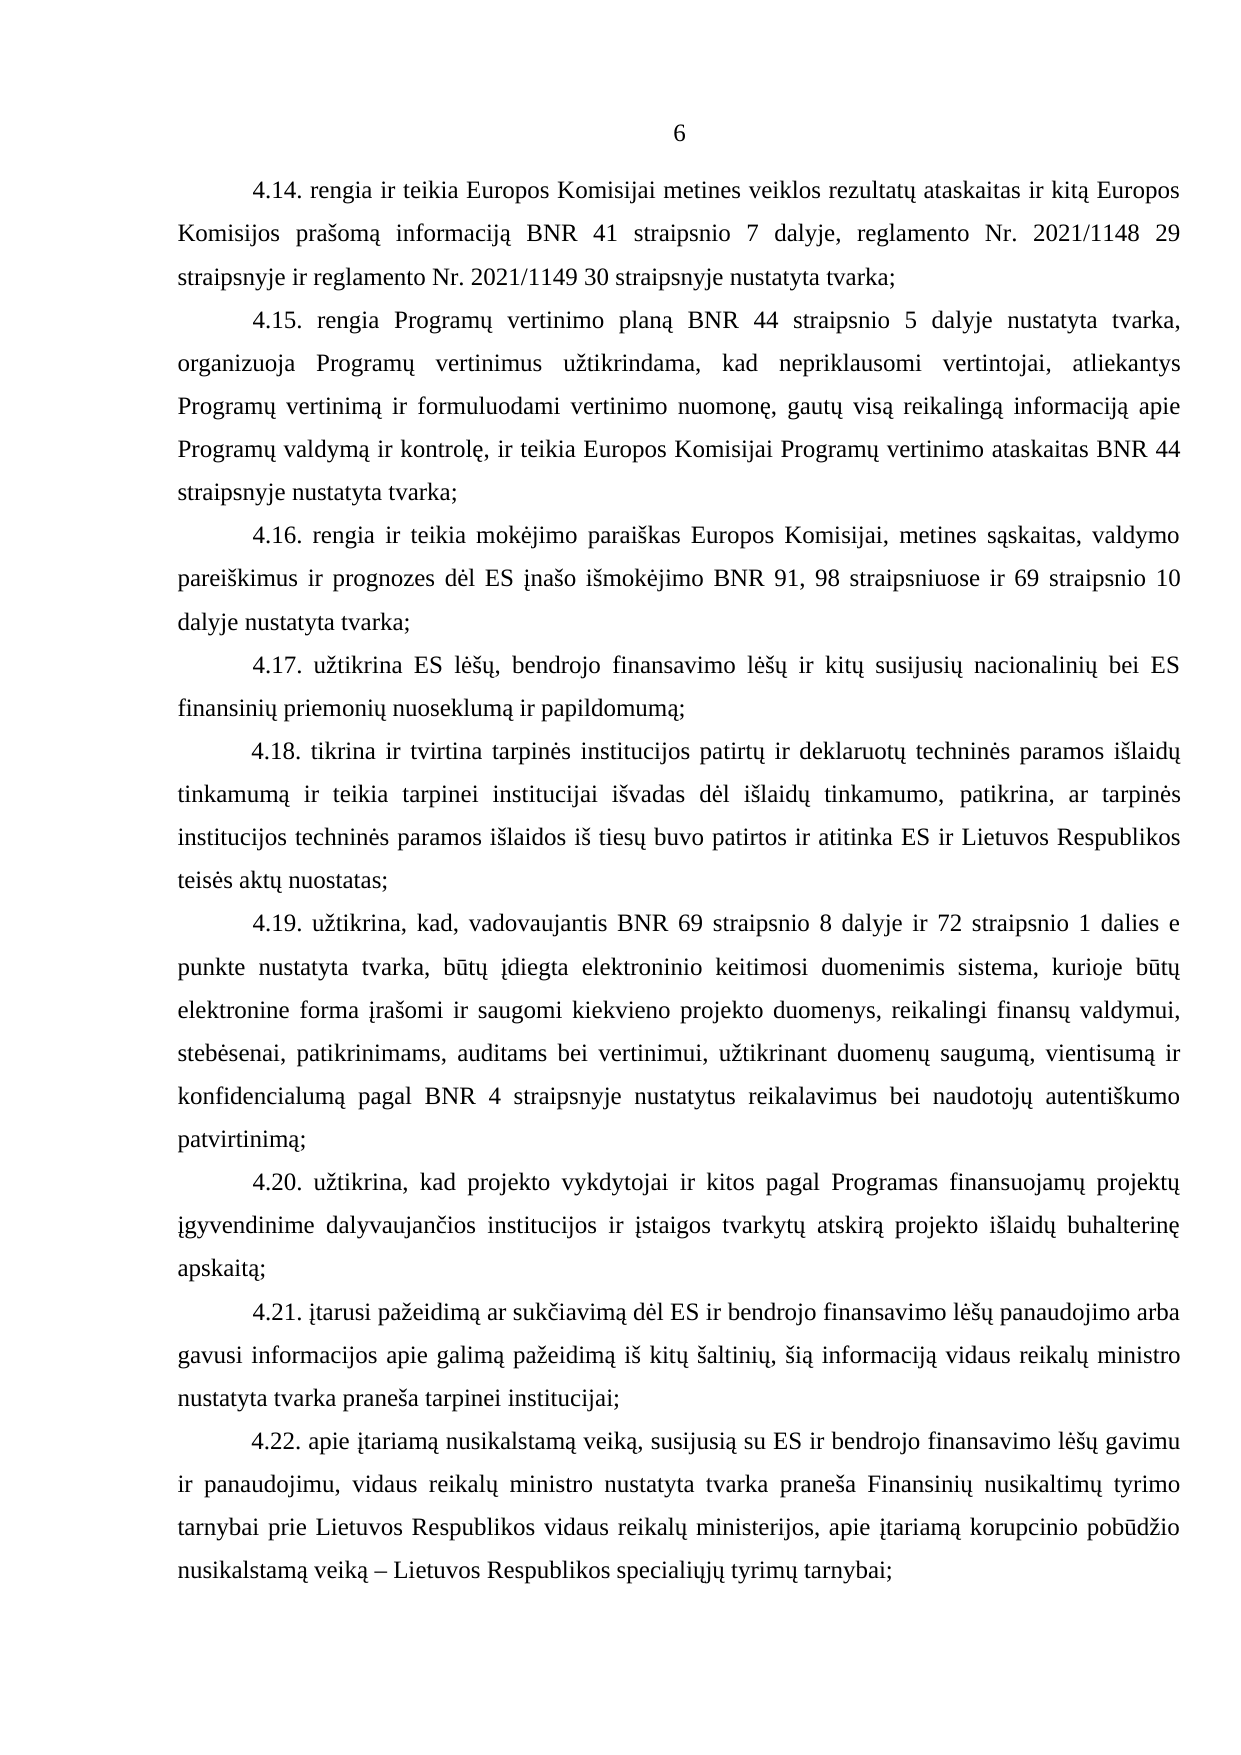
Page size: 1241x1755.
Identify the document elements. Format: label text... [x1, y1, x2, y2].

text 4.21. įtarusi pažeidimą ar sukčiavimą dėl ES ir bendrojo finansavimo lėšų panaudojimo arba gavusi informacijos apie galimą pažeidimą iš kitų šaltinių, šią informaciją vidaus reikalų ministro nustatyta tvarka praneša tarpinei institucijai; [177, 1297, 1181, 1412]
text 4.20. užtikrina, kad projekto vykdytojai ir kitos pagal Programas finansuojamų projektų įgyvendinime dalyvaujančios institucijos ir įstaigos tvarkytų atskirą projekto išlaidų buhalterinę apskaitą; [177, 1167, 1181, 1282]
text 4.15. rengia Programų vertinimo planą BNR 44 straipsnio 5 dalyje nustatyta tvarka, organizuoja Programų vertinimus užtikrindama, kad nepriklausomi vertintojai, atliekantys Programų vertinimą ir formuluodami vertinimo nuomonę, gautų visą reikalingą informaciją apie Programų valdymą ir kontrolę, ir teikia Europos Komisijai Programų vertinimo ataskaitas BNR 44 straipsnyje nustatyta tvarka; [177, 305, 1181, 506]
text 4.14. rengia ir teikia Europos Komisijai metines veiklos rezultatų ataskaitas ir kitą Europos Komisijos prašomą informaciją BNR 41 straipsnio 7 dalyje, reglamento Nr. 2021/1148 29 straipsnyje ir reglamento Nr. 2021/1149 30 straipsnyje nustatyta tvarka; [177, 175, 1181, 290]
text 4.17. užtikrina ES lėšų, bendrojo finansavimo lėšų ir kitų susijusių nacionalinių bei ES finansinių priemonių nuoseklumą ir papildomumą; [177, 650, 1181, 722]
text 4.18. tikrina ir tvirtina tarpinės institucijos patirtų ir deklaruotų techninės paramos išlaidų tinkamumą ir teikia tarpinei institucijai išvadas dėl išlaidų tinkamumo, patikrina, ar tarpinės institucijos techninės paramos išlaidos iš tiesų buvo patirtos ir atitinka ES ir Lietuvos Respublikos teisės aktų nuostatas; [177, 736, 1181, 894]
text 4.22. apie įtariamą nusikalstamą veiką, susijusią su ES ir bendrojo finansavimo lėšų gavimu ir panaudojimu, vidaus reikalų ministro nustatyta tvarka praneša Finansinių nusikaltimų tyrimo tarnybai prie Lietuvos Respublikos vidaus reikalų ministerijos, apie įtariamą korupcinio pobūdžio nusikalstamą veiką – Lietuvos Respublikos specialiųjų tyrimų tarnybai; [177, 1426, 1181, 1584]
text 4.16. rengia ir teikia mokėjimo paraiškas Europos Komisijai, metines sąskaitas, valdymo pareiškimus ir prognozes dėl ES įnašo išmokėjimo BNR 91, 98 straipsniuose ir 69 straipsnio 10 dalyje nustatyta tvarka; [177, 520, 1181, 635]
text 4.19. užtikrina, kad, vadovaujantis BNR 69 straipsnio 8 dalyje ir 72 straipsnio 1 dalies e punkte nustatyta tvarka, būtų įdiegta elektroninio keitimosi duomenimis sistema, kurioje būtų elektronine forma įrašomi ir saugomi kiekvieno projekto duomenys, reikalingi finansų valdymui, stebėsenai, patikrinimams, auditams bei vertinimui, užtikrinant duomenų saugumą, vientisumą ir konfidencialumą pagal BNR 4 straipsnyje nustatytus reikalavimus bei naudotojų autentiškumo patvirtinimą; [177, 908, 1181, 1153]
